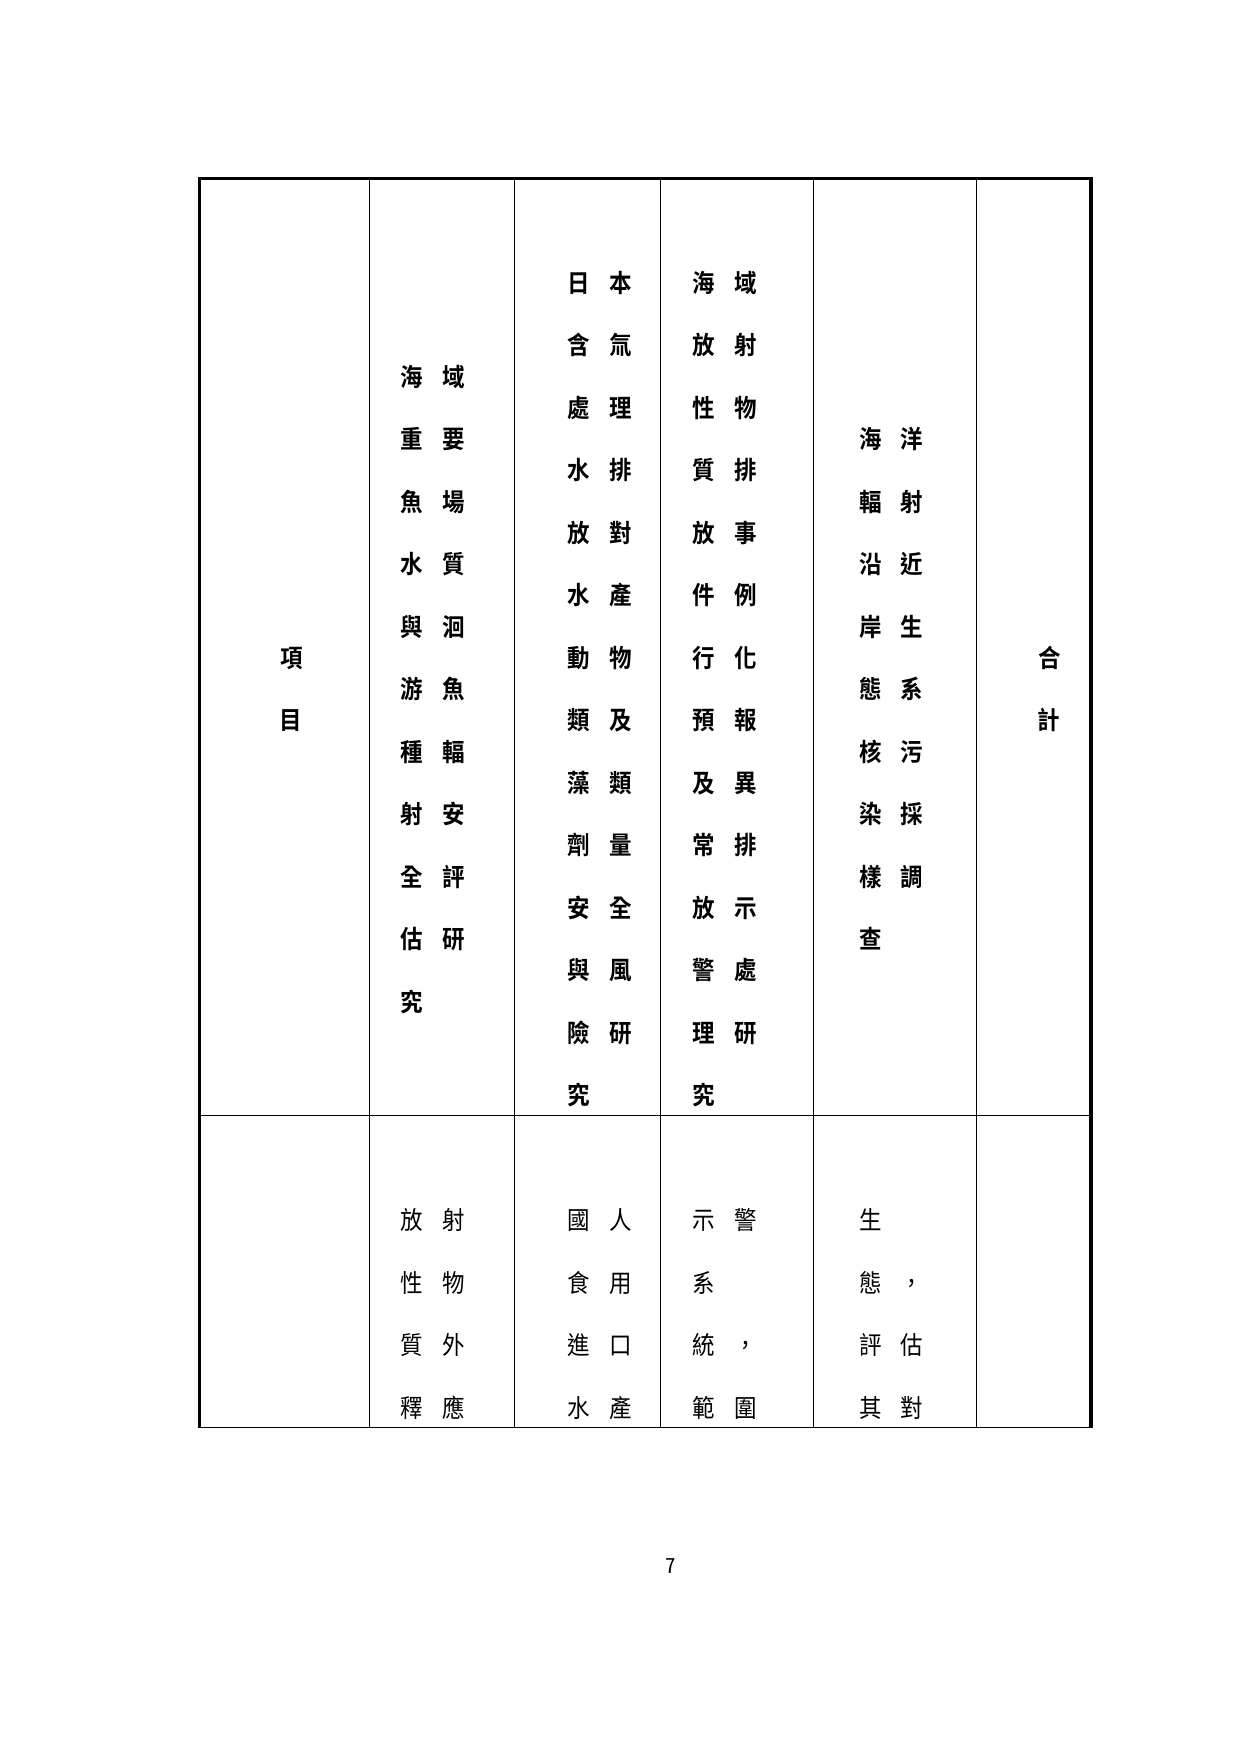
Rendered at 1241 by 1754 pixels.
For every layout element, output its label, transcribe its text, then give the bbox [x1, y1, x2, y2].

table_header 合 計 [977, 180, 1089, 1115]
table_header 項 目 [201, 180, 369, 1115]
table_cell [201, 1116, 369, 1427]
table_cell 生態，評估其對 [814, 1116, 976, 1427]
table_header 海域重要魚場水質與洄游魚種輻射安全評估研究 [370, 180, 514, 1115]
table_header 日本含氚處理水排放對水產動物類及藻類劑量安全與風險研究 [515, 180, 660, 1115]
table_cell - [977, 1116, 1089, 1427]
table_header 海洋輻射沿近岸生態系核污染採樣調查 [814, 180, 976, 1115]
table_cell 放射性物質外釋應 [370, 1116, 514, 1427]
table_cell 示警系統，範圍 [661, 1116, 813, 1427]
table_cell 國人食用進口水產 [515, 1116, 660, 1427]
table_header 海域放射性物質排放事件例行化預報及異常排放示警處理研究 [661, 180, 813, 1115]
